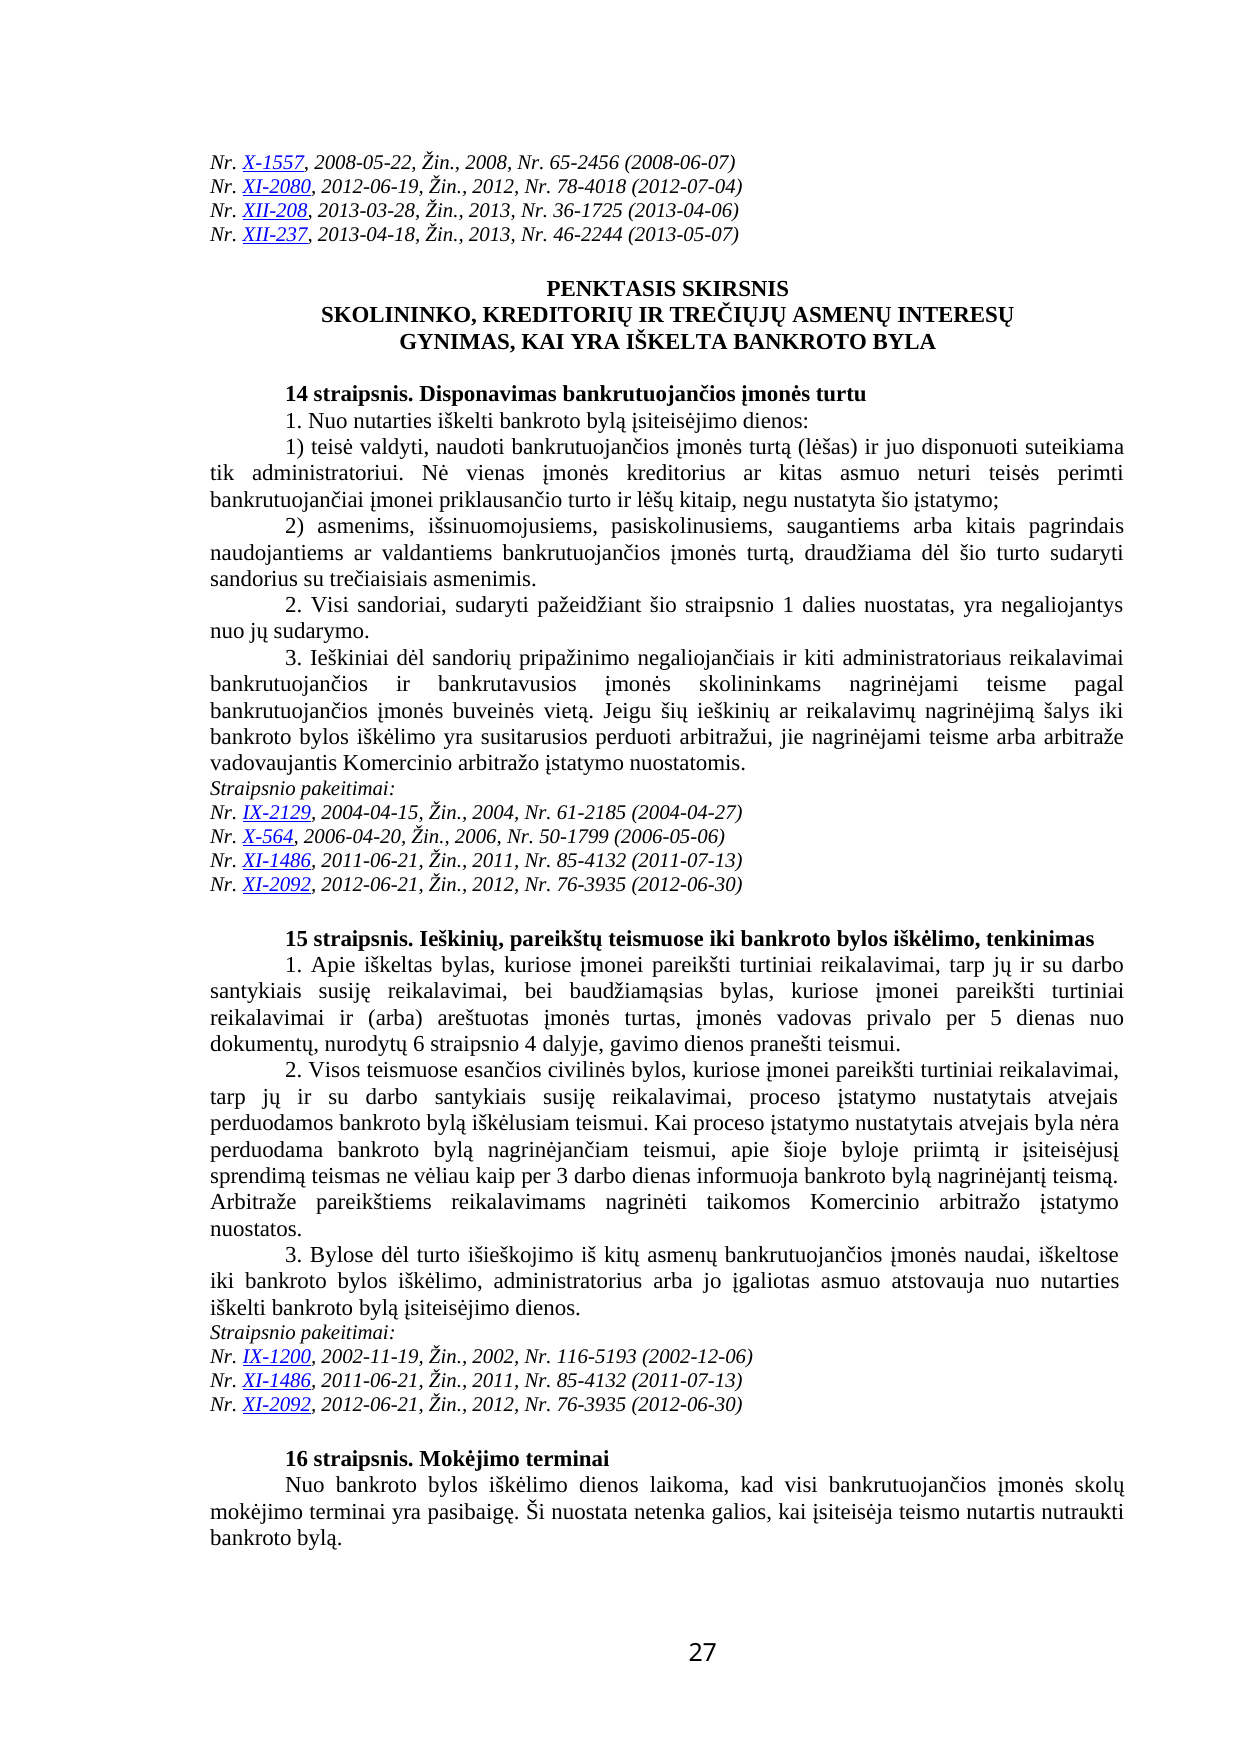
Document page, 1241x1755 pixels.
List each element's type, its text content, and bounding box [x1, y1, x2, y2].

text Nr. X-564, 2006-04-20, Žin., 2006, Nr. 50-1799 (2006-05-06) [210, 824, 1126, 848]
text Nr. XI-2092, 2012-06-21, Žin., 2012, Nr. 76-3935 (2012-06-30) [210, 872, 1126, 896]
text 3. Ieškiniai dėl sandorių pripažinimo negaliojančiais ir kiti administratoriaus reikalavimai bankrutuojančios ir bankrutavusios įmonės skolininkams nagrinėjami teisme pagal bankrutuojančios įmonės buveinės vietą. Jeigu šių ieškinių ar reikalavimų nagrinėjimą šalys iki bankroto bylos iškėlimo yra susitarusios perduoti arbitražui, jie nagrinėjami teisme arba arbitraže vadovaujantis Komercinio arbitražo įstatymo nuostatomis. [210, 644, 1126, 776]
text 1. Nuo nutarties iškelti bankroto bylą įsiteisėjimo dienos: [210, 407, 1126, 433]
text 15 straipsnis. Ieškinių, pareikštų teismuose iki bankroto bylos iškėlimo, tenkinimas [285, 925, 1126, 951]
text 2) asmenims, išsinuomojusiems, pasiskolinusiems, saugantiems arba kitais pagrindais naudojantiems ar valdantiems bankrutuojančios įmonės turtą, draudžiama dėl šio turto sudaryti sandorius su trečiaisiais asmenimis. [210, 512, 1126, 591]
text Nr. XI-1486, 2011-06-21, Žin., 2011, Nr. 85-4132 (2011-07-13) [210, 848, 1120, 872]
text Nr. IX-1200, 2002-11-19, Žin., 2002, Nr. 116-5193 (2002-12-06) [210, 1344, 1126, 1368]
text Nr. IX-2129, 2004-04-15, Žin., 2004, Nr. 61-2185 (2004-04-27) [210, 800, 1126, 824]
text Nr. XI-2092, 2012-06-21, Žin., 2012, Nr. 76-3935 (2012-06-30) [210, 1392, 1126, 1416]
text 1. Apie iškeltas bylas, kuriose įmonei pareikšti turtiniai reikalavimai, tarp jų ir su darbo santykiais susiję reikalavimai, bei baudžiamąsias bylas, kuriose įmonei pareikšti turtiniai reikalavimai ir (arba) areštuotas įmonės turtas, įmonės vadovas privalo per 5 dienas nuo dokumentų, nurodytų 6 straipsnio 4 dalyje, gavimo dienos pranešti teismui. [210, 951, 1126, 1057]
text 14 straipsnis. Disponavimas bankrutuojančios įmonės turtu [210, 380, 1126, 407]
text SKOLININKO, KREDITORIŲ IR TREČIŲJŲ ASMENŲ INTERESŲ [210, 301, 1126, 328]
text Nuo bankroto bylos iškėlimo dienos laikoma, kad visi bankrutuojančios įmonės skolų mokėjimo terminai yra pasibaigę. Ši nuostata netenka galios, kai įsiteisėja teismo nutartis nutraukti bankroto bylą. [210, 1471, 1126, 1551]
text 2. Visos teismuose esančios civilinės bylos, kuriose įmonei pareikšti turtiniai reikalavimai, tarp jų ir su darbo santykiais susiję reikalavimai, proceso įstatymo nustatytais atvejais perduodamos bankroto bylą iškėlusiam teismui. Kai proceso įstatymo nustatytais atvejais byla nėra perduodama bankroto bylą nagrinėjančiam teismui, apie šioje byloje priimtą ir įsiteisėjusį sprendimą teismas ne vėliau kaip per 3 darbo dienas informuoja bankroto bylą nagrinėjantį teismą. Arbitraže pareikštiems reikalavimams nagrinėti taikomos Komercinio arbitražo įstatymo nuostatos. [210, 1057, 1120, 1241]
text 2. Visi sandoriai, sudaryti pažeidžiant šio straipsnio 1 dalies nuostatas, yra negaliojantys nuo jų sudarymo. [210, 591, 1126, 644]
text Nr. XII-237, 2013-04-18, Žin., 2013, Nr. 46-2244 (2013-05-07) [210, 222, 1126, 246]
text GYNIMAS, KAI YRA IŠKELTA BANKROTO BYLA [210, 328, 1126, 354]
text Straipsnio pakeitimai: [210, 776, 1126, 800]
text Nr. X-1557, 2008-05-22, Žin., 2008, Nr. 65-2456 (2008-06-07) [210, 150, 1126, 174]
text 3. Bylose dėl turto išieškojimo iš kitų asmenų bankrutuojančios įmonės naudai, iškeltose iki bankroto bylos iškėlimo, administratorius arba jo įgaliotas asmuo atstovauja nuo nutarties iškelti bankroto bylą įsiteisėjimo dienos. [210, 1241, 1120, 1320]
text Straipsnio pakeitimai: [210, 1320, 1126, 1344]
text Nr. XII-208, 2013-03-28, Žin., 2013, Nr. 36-1725 (2013-04-06) [210, 198, 1126, 222]
text 16 straipsnis. Mokėjimo terminai [210, 1445, 1126, 1471]
text Penktasis SKIRSNIS [210, 275, 1126, 301]
text Nr. XI-1486, 2011-06-21, Žin., 2011, Nr. 85-4132 (2011-07-13) [210, 1368, 1120, 1392]
text Nr. XI-2080, 2012-06-19, Žin., 2012, Nr. 78-4018 (2012-07-04) [210, 174, 1126, 198]
text 1) teisė valdyti, naudoti bankrutuojančios įmonės turtą (lėšas) ir juo disponuoti suteikiama tik administratoriui. Nė vienas įmonės kreditorius ar kitas asmuo neturi teisės perimti bankrutuojančiai įmonei priklausančio turto ir lėšų kitaip, negu nustatyta šio įstatymo; [210, 433, 1126, 512]
